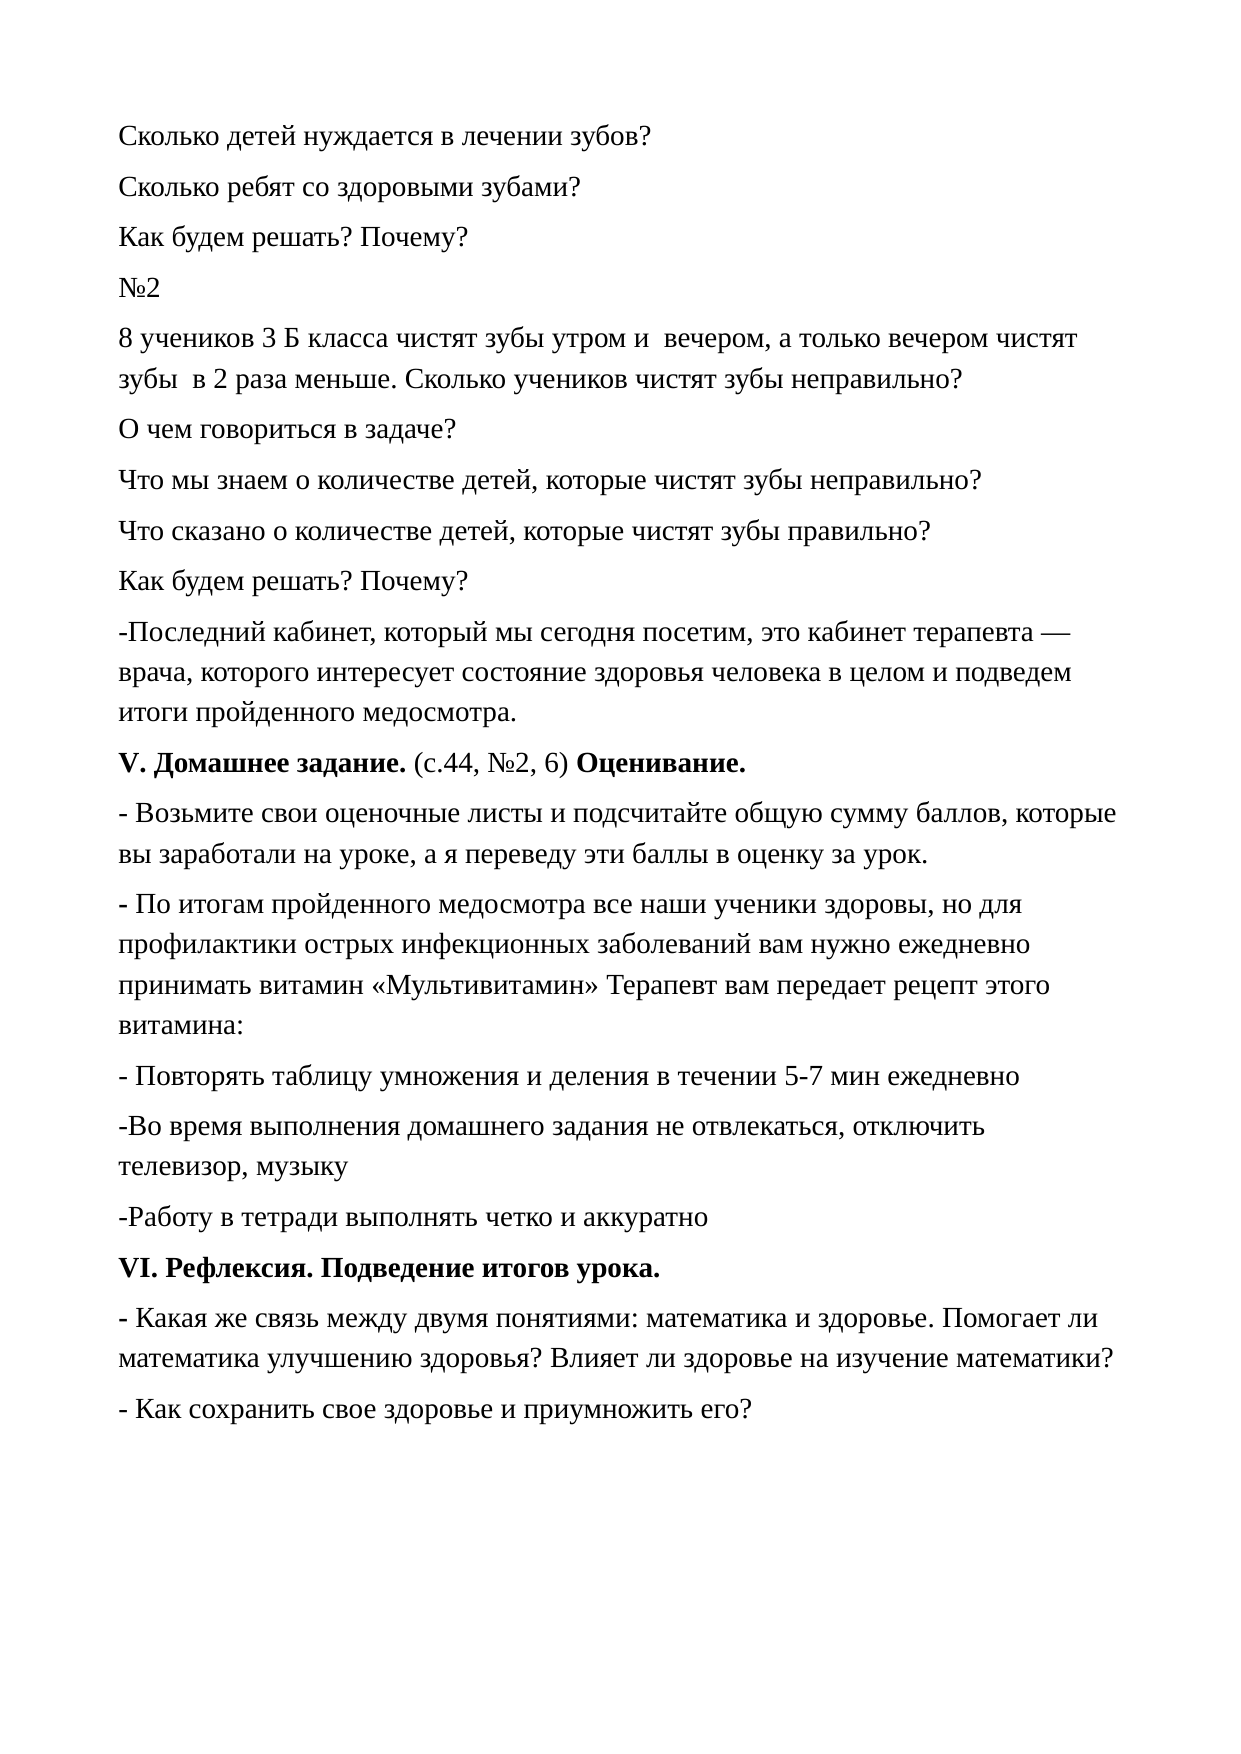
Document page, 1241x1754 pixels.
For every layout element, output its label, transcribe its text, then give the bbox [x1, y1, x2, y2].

text Сколько ребят со здоровыми зубами? [118, 169, 1122, 202]
text Что сказано о количестве детей, которые чистят зубы правильно? [118, 513, 1122, 546]
text №2 [118, 270, 1122, 303]
text О чем говориться в задаче? [118, 411, 1122, 445]
text Как будем решать? Почему? [118, 219, 1122, 253]
text - Как сохранить свое здоровье и приумножить его? [118, 1391, 1122, 1425]
text VI. Рефлексия. Подведение итогов урока. [118, 1250, 1122, 1283]
text Сколько детей нуждается в лечении зубов? [118, 118, 1122, 152]
text - Повторять таблицу умножения и деления в течении 5-7 мин ежедневно [118, 1058, 1122, 1091]
text -Во время выполнения домашнего задания не отвлекаться, отключить телевизор, музыку [118, 1108, 1122, 1182]
text Как будем решать? Почему? [118, 563, 1122, 597]
text -Последний кабинет, который мы сегодня посетим, это кабинет терапевта — врача, которого интересует состояние здоровья человека в целом и подведем итоги пройденного медосмотра. [118, 614, 1122, 728]
text -Работу в тетради выполнять четко и аккуратно [118, 1199, 1122, 1233]
text - Возьмите свои оценочные листы и подсчитайте общую сумму баллов, которые вы заработали на уроке, а я переведу эти баллы в оценку за урок. [118, 796, 1122, 869]
text - Какая же связь между двумя понятиями: математика и здоровье. Помогает ли математика улучшению здоровья? Влияет ли здоровье на изучение математики? [118, 1300, 1122, 1374]
text V. Домашнее задание. (с.44, №2, 6) Оценивание. [118, 745, 1122, 778]
text Что мы знаем о количестве детей, которые чистят зубы неправильно? [118, 462, 1122, 496]
text 8 учеников 3 Б класса чистят зубы утром и вечером, а только вечером чистят зубы в 2 раза меньше. Сколько учеников чистят зубы неправильно? [118, 321, 1122, 394]
text - По итогам пройденного медосмотра все наши ученики здоровы, но для профилактики острых инфекционных заболеваний вам нужно ежедневно принимать витамин «Мультивитамин» Терапевт вам передает рецепт этого витамина: [118, 886, 1122, 1041]
